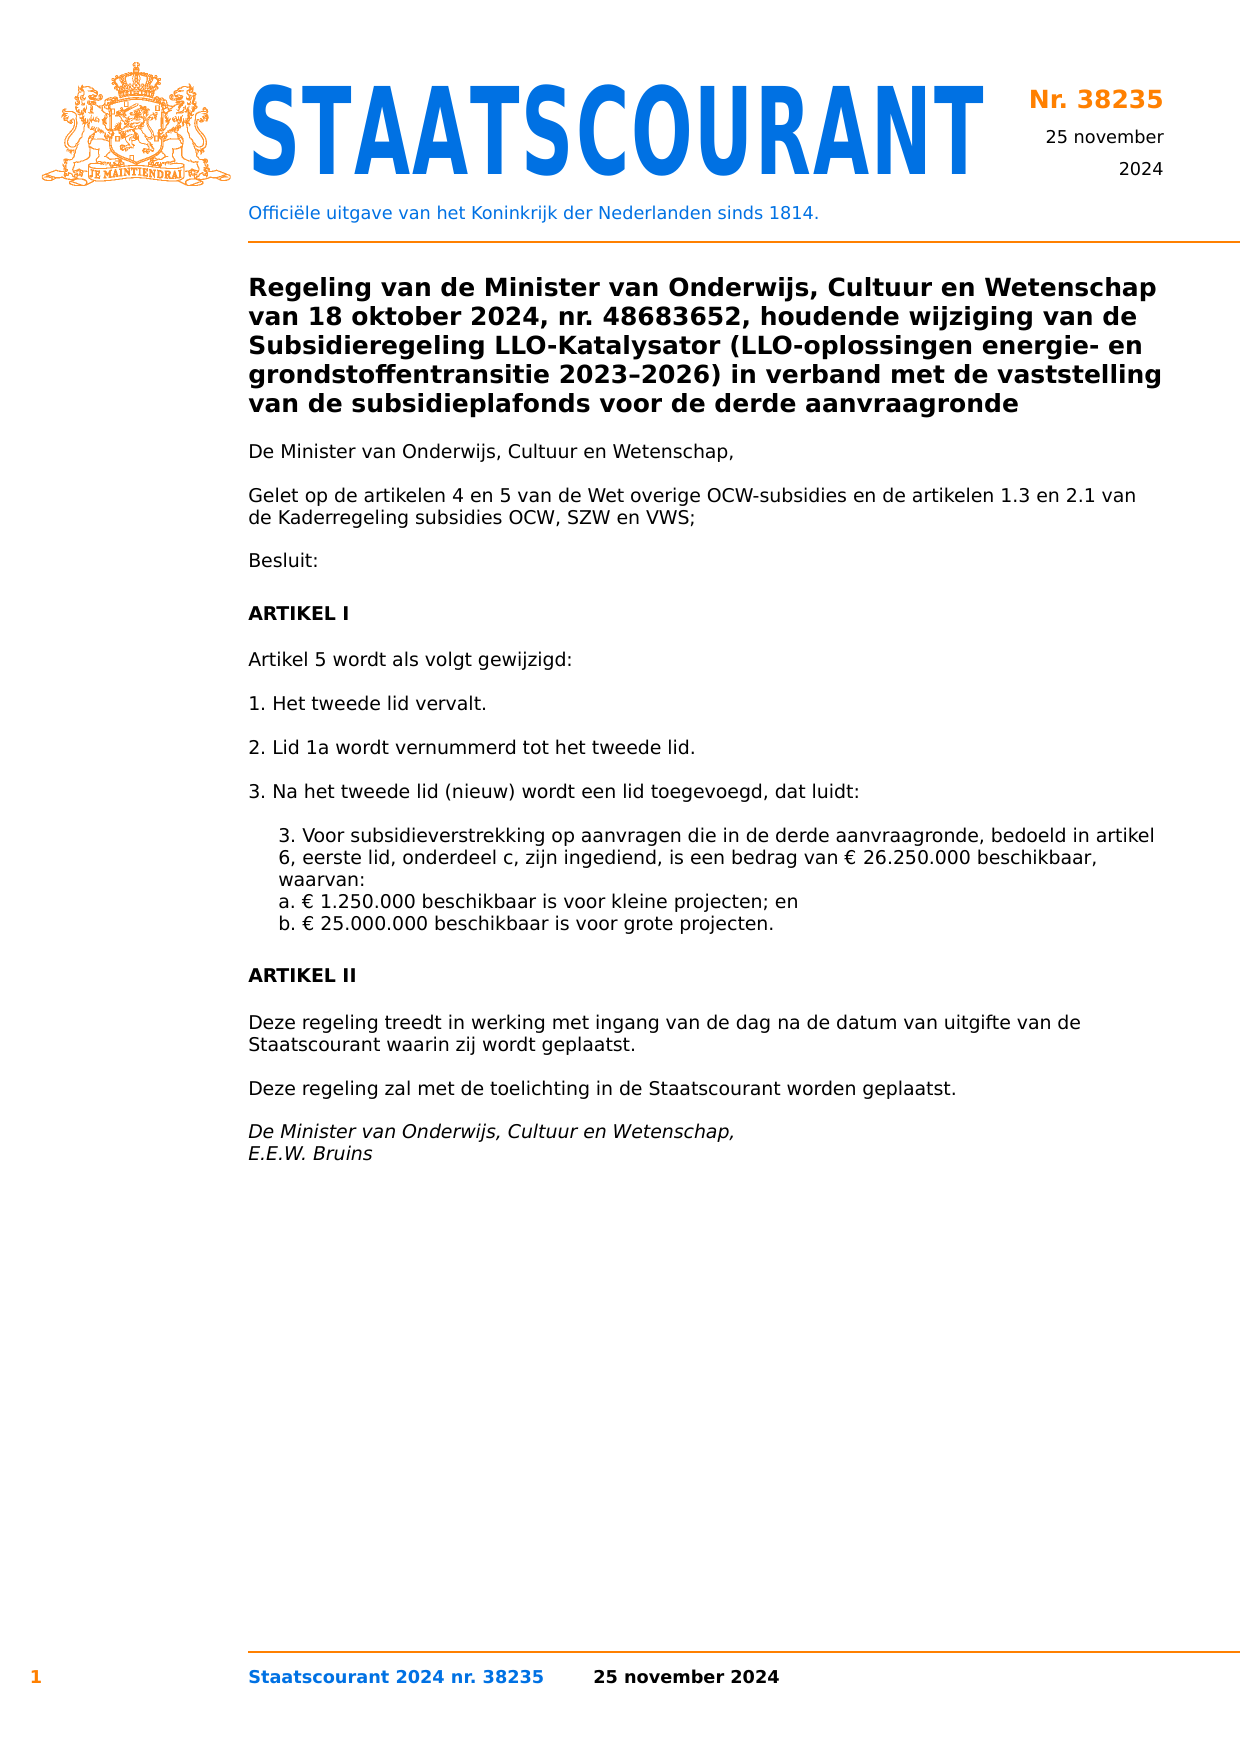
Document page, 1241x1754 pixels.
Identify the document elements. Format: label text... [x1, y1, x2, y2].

text 2. Lid 1a wordt vernummerd tot het tweede lid. [248, 737, 1163, 759]
table_header STAATSCOURANT [248, 62, 998, 203]
text Deze regeling zal met de toelichting in de Staatscourant worden geplaatst. [248, 1077, 1163, 1099]
text Besluit: [248, 550, 1163, 572]
table_header [25, 62, 248, 241]
subtitle Regeling van de Minister van Onderwijs, Cultuur en Wetenschap van 18 oktober 2024, nr. 48683652, houdende wijziging van de Subsidieregeling LLO-Katalysator (LLO-oplossingen energie- en grondstoffentransitie 2023–2026) in verband met de vaststelling van de subsidieplafonds voor de derde aanvraagronde [248, 273, 1163, 419]
text Artikel 5 wordt als volgt gewijzigd: [248, 649, 1163, 671]
text De Minister van Onderwijs, Cultuur en Wetenschap, E.E.W. Bruins [248, 1121, 1163, 1165]
table_cell 2024 [998, 153, 1240, 203]
text 3. Voor subsidieverstrekking op aanvragen die in de derde aanvraagronde, bedoeld in artikel 6, eerste lid, onderdeel c, zijn ingediend, is een bedrag van € 26.250.000 beschikbaar, waarvan: [278, 825, 1163, 891]
text De Minister van Onderwijs, Cultuur en Wetenschap, [248, 441, 1163, 463]
table_cell Officiële uitgave van het Koninkrijk der Nederlanden sinds 1814. [248, 203, 1240, 241]
picture [41, 62, 231, 186]
text a. € 1.250.000 beschikbaar is voor kleine projecten; en [278, 891, 1163, 913]
subtitle ARTIKEL II [248, 965, 1163, 987]
text Deze regeling treedt in werking met ingang van de dag na de datum van uitgifte van de Staatscourant waarin zij wordt geplaatst. [248, 1012, 1163, 1056]
table_cell 25 november [998, 121, 1240, 153]
text 1. Het tweede lid vervalt. [248, 693, 1163, 715]
text Gelet op de artikelen 4 en 5 van de Wet overige OCW-subsidies en de artikelen 1.3 en 2.1 van de Kaderregeling subsidies OCW, SZW en VWS; [248, 484, 1163, 528]
text 3. Na het tweede lid (nieuw) wordt een lid toegevoegd, dat luidt: [248, 781, 1163, 803]
subtitle ARTIKEL I [248, 602, 1163, 624]
table_header Nr. 38235 [998, 62, 1240, 121]
text b. € 25.000.000 beschikbaar is voor grote projecten. [278, 913, 1163, 935]
